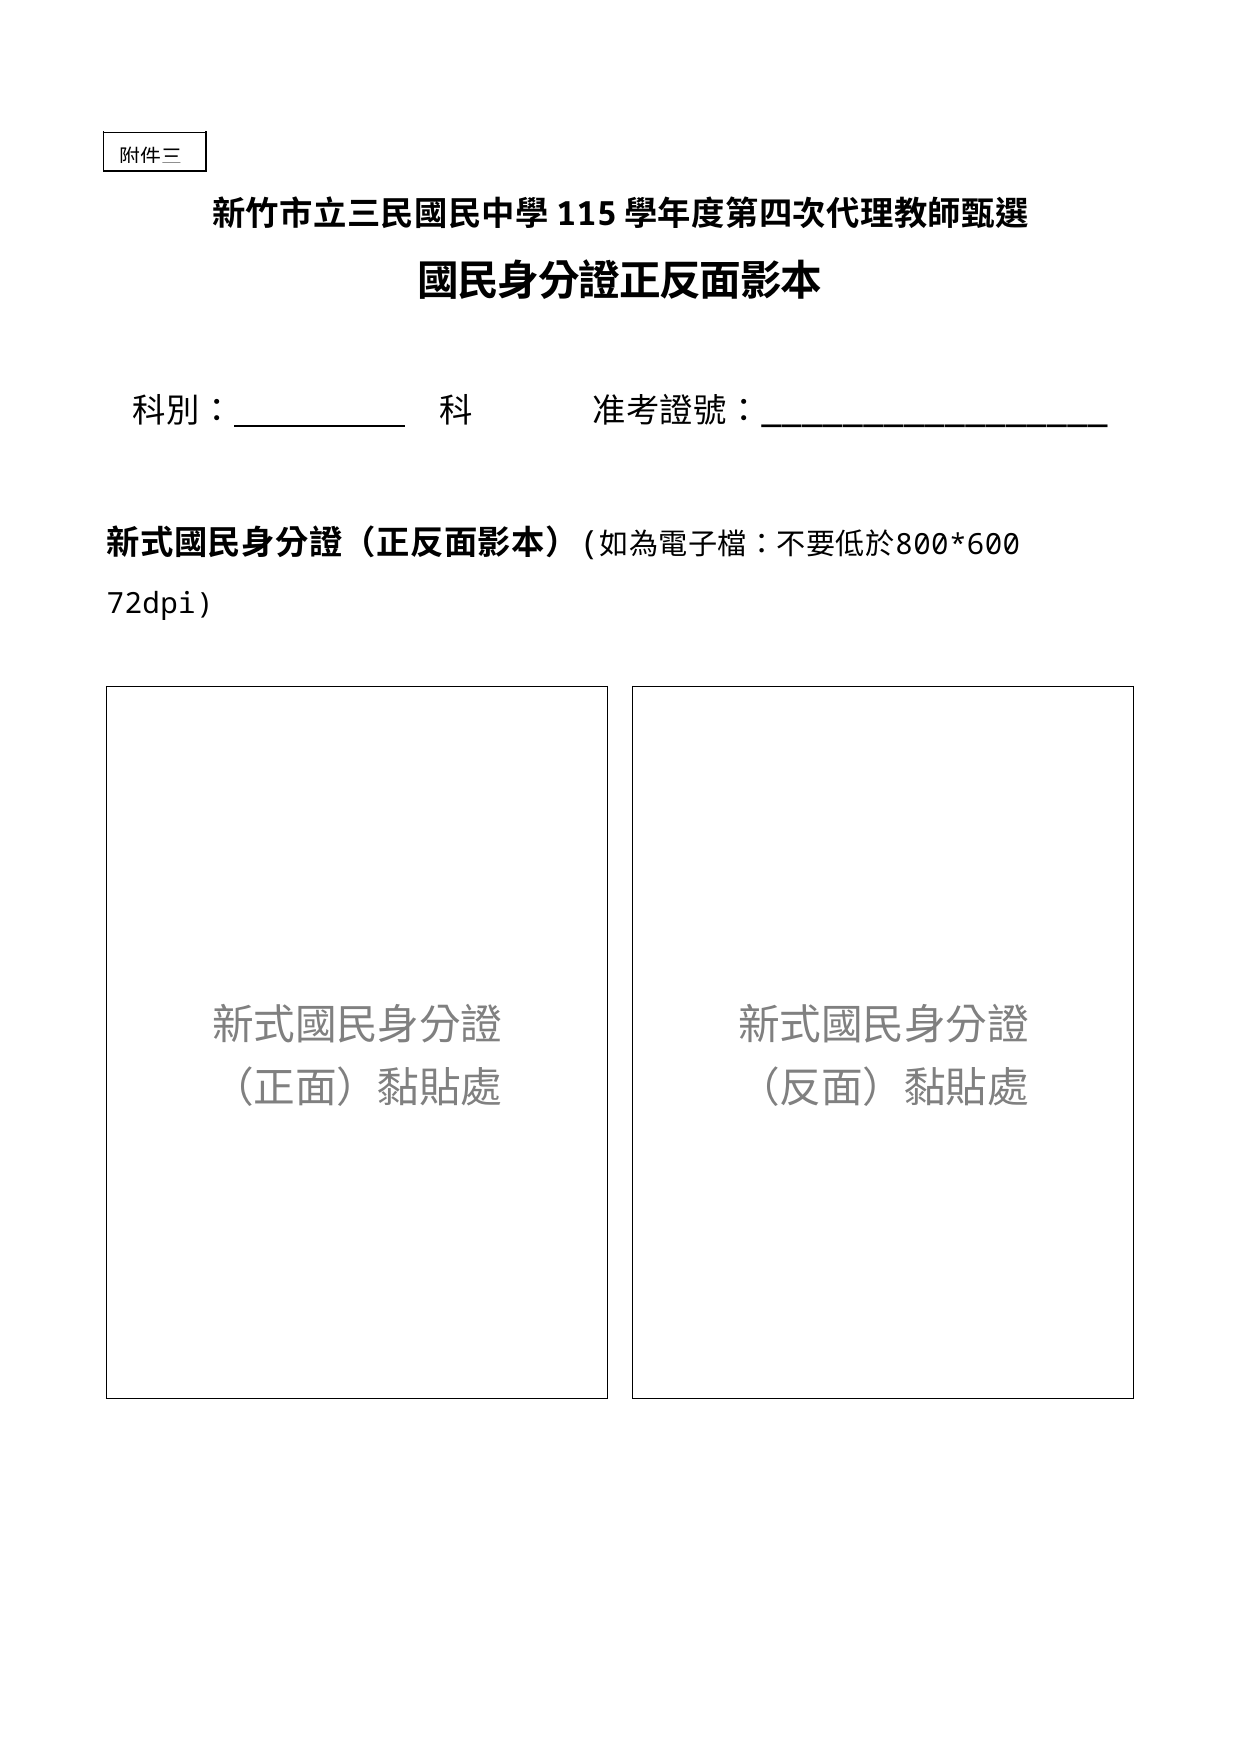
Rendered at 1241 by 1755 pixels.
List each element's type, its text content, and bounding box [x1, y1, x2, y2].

text [104, 133, 205, 170]
table_header [608, 686, 632, 1397]
text 附件三 [119, 140, 190, 163]
table_header 新式國民身分證 （正面）黏貼處 [107, 687, 607, 1397]
text 科別： 科 准考證號：_________________ [106, 366, 1134, 429]
text 新式國民身分證（正反面影本）(如為電子檔：不要低於800*600 72dpi) [106, 498, 1134, 623]
text 國民身分證正反面影本 [106, 235, 1134, 298]
text 新竹市立三民國民中學115學年度第四次代理教師甄選 [106, 187, 1134, 235]
table_header 新式國民身分證 （反面）黏貼處 [633, 687, 1133, 1397]
